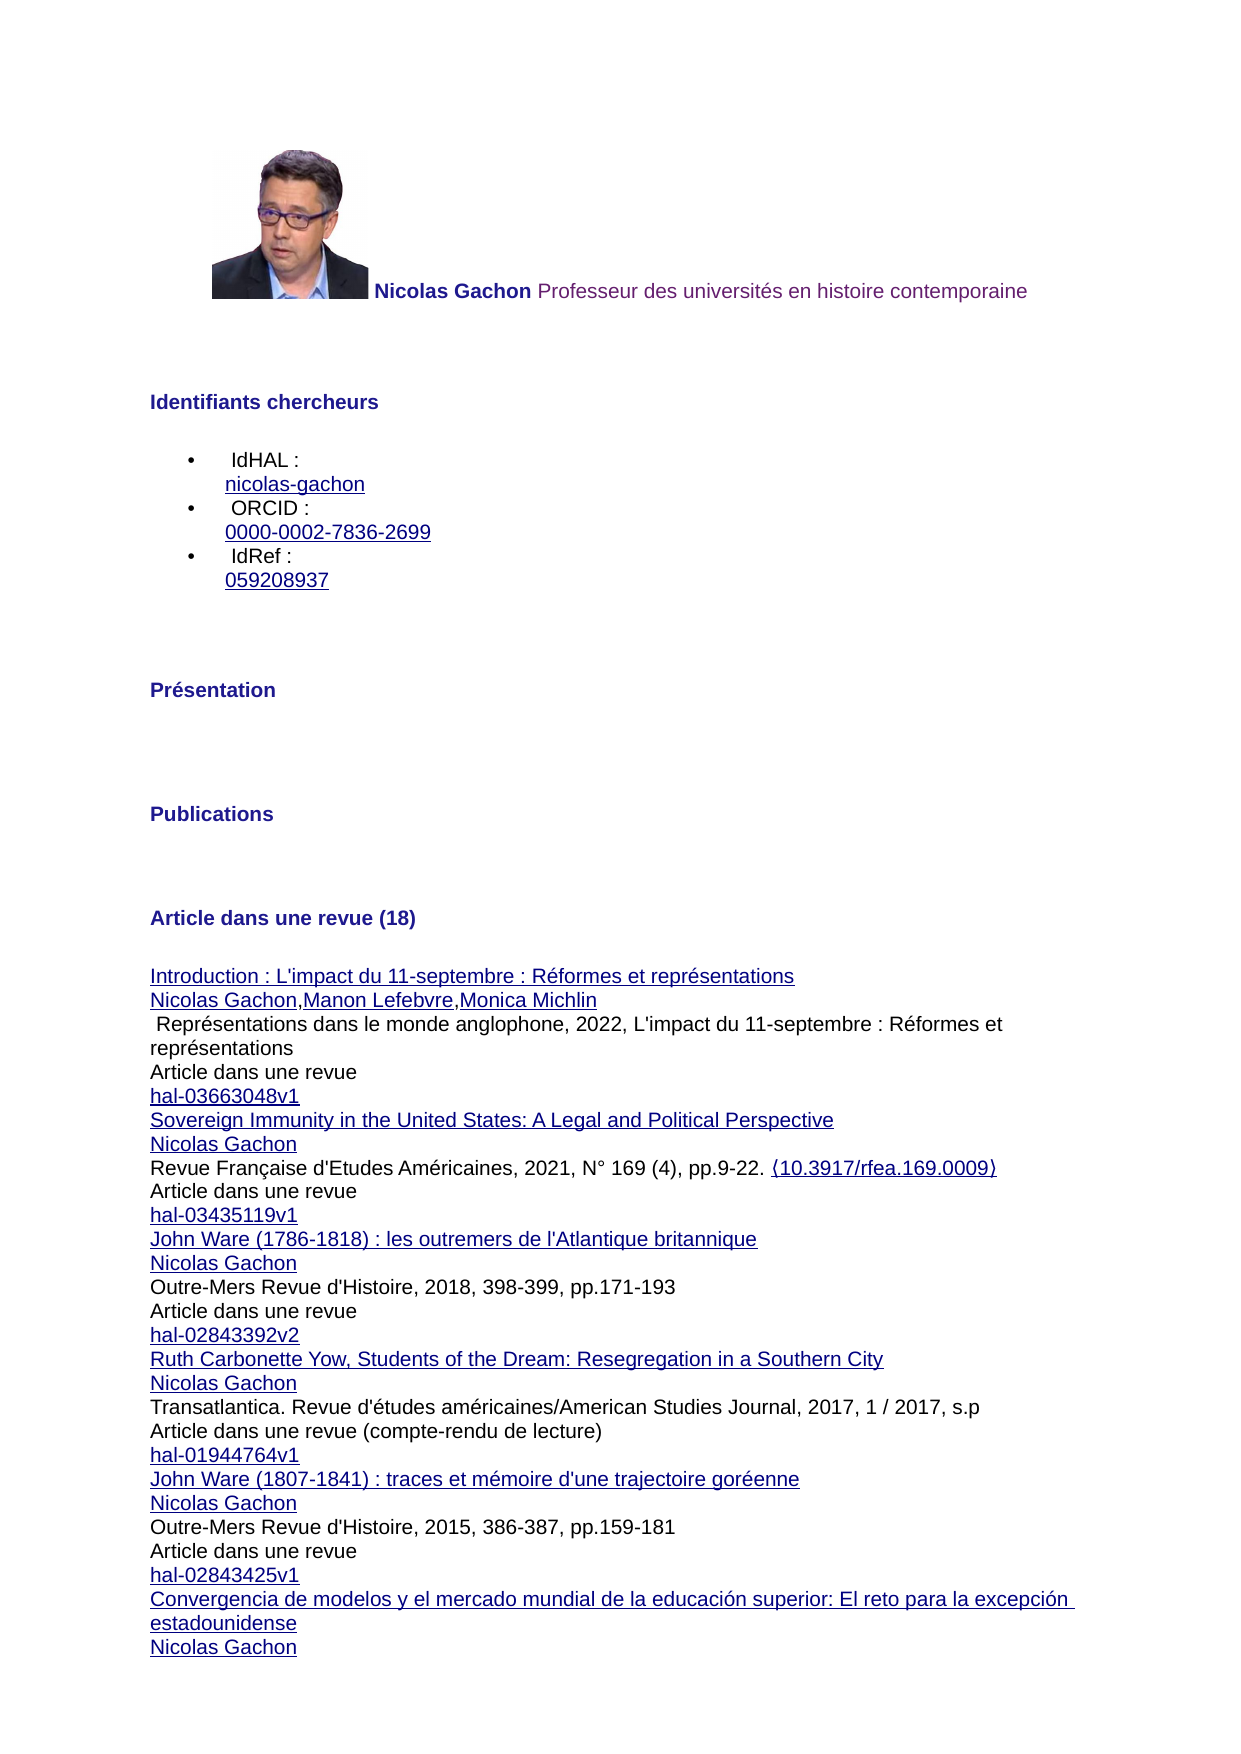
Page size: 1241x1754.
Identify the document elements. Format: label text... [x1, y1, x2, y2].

subtitle Article dans une revue (18) [150, 905, 1090, 929]
list 059208937 [187, 568, 1090, 592]
table_cell John Ware (1786-1818) : les outremers de l'Atlantique britannique Nicolas Gachon Outre-Mers Revue d'Histoire, 2018, 398-399, pp.171-193 Article dans une revue hal-02843392v2 [150, 1227, 1090, 1347]
list IdHAL : [187, 448, 1090, 472]
list nicolas-gachon [187, 472, 1090, 496]
table_cell John Ware (1807-1841) : traces et mémoire d'une trajectoire goréenne Nicolas Gachon Outre-Mers Revue d'Histoire, 2015, 386-387, pp.159-181 Article dans une revue hal-02843425v1 [150, 1467, 1090, 1587]
list IdRef : [187, 544, 1090, 568]
table_header Introduction : L'impact du 11-septembre : Réformes et représentations Nicolas Gachon,Manon Lefebvre,Monica Michlin Représentations dans le monde anglophone, 2022, L'impact du 11-septembre : Réformes et représentations Article dans une revue hal-03663048v1 [150, 964, 1090, 1107]
subtitle Présentation [150, 678, 1090, 702]
subtitle Identifiants chercheurs [150, 390, 1090, 414]
subtitle Nicolas Gachon Professeur des universités en histoire contemporaine [150, 150, 1090, 303]
table_cell Ruth Carbonette Yow, Students of the Dream: Resegregation in a Southern City Nicolas Gachon Transatlantica. Revue d'études américaines/American Studies Journal, 2017, 1 / 2017, s.p Article dans une revue (compte-rendu de lecture) hal-01944764v1 [150, 1347, 1090, 1467]
table_cell Sovereign Immunity in the United States: A Legal and Political Perspective Nicolas Gachon Revue Française d'Etudes Américaines, 2021, N° 169 (4), pp.9-22. ⟨10.3917/rfea.169.0009⟩ Article dans une revue hal-03435119v1 [150, 1108, 1090, 1227]
table_cell Convergencia de modelos y el mercado mundial de la educación superior: El reto para la excepción estadounidense Nicolas Gachon [150, 1587, 1090, 1658]
list ORCID : [187, 496, 1090, 520]
picture [212, 150, 369, 299]
subtitle Publications [150, 802, 1090, 826]
list 0000-0002-7836-2699 [187, 520, 1090, 544]
